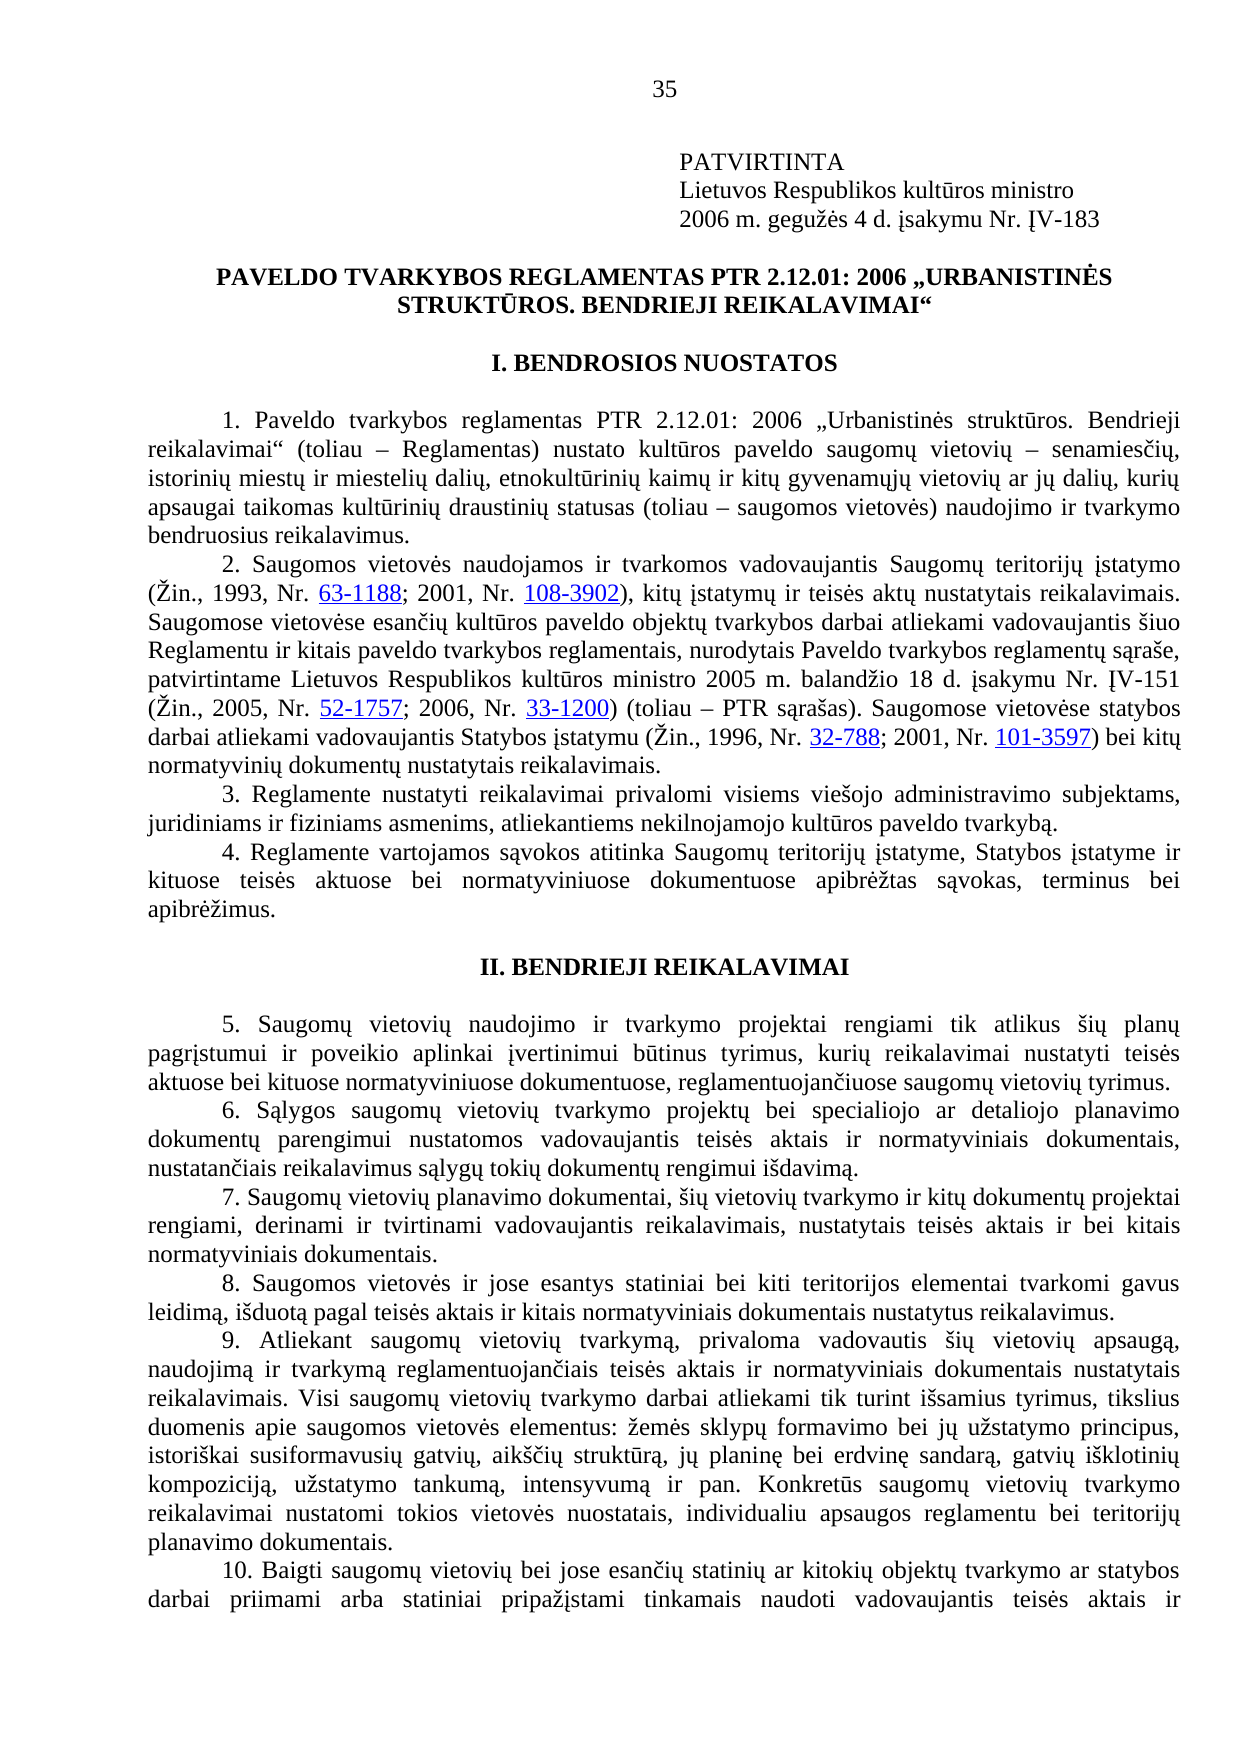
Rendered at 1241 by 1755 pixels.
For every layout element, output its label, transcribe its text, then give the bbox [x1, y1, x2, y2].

text 2. Saugomos vietovės naudojamos ir tvarkomos vadovaujantis Saugomų teritorijų įstatymo (Žin., 1993, Nr. 63-1188; 2001, Nr. 108-3902), kitų įstatymų ir teisės aktų nustatytais reikalavimais. Saugomose vietovėse esančių kultūros paveldo objektų tvarkybos darbai atliekami vadovaujantis šiuo Reglamentu ir kitais paveldo tvarkybos reglamentais, nurodytais Paveldo tvarkybos reglamentų sąraše, patvirtintame Lietuvos Respublikos kultūros ministro 2005 m. balandžio 18 d. įsakymu Nr. ĮV-151 (Žin., 2005, Nr. 52-1757; 2006, Nr. 33-1200) (toliau – PTR sąrašas). Saugomose vietovėse statybos darbai atliekami vadovaujantis Statybos įstatymu (Žin., 1996, Nr. 32-788; 2001, Nr. 101-3597) bei kitų normatyvinių dokumentų nustatytais reikalavimais. [148, 549, 1181, 779]
text 8. Saugomos vietovės ir jose esantys statiniai bei kiti teritorijos elementai tvarkomi gavus leidimą, išduotą pagal teisės aktais ir kitais normatyviniais dokumentais nustatytus reikalavimus. [148, 1268, 1181, 1326]
text 1. Paveldo tvarkybos reglamentas PTR 2.12.01: 2006 „Urbanistinės struktūros. Bendrieji reikalavimai“ (toliau – Reglamentas) nustato kultūros paveldo saugomų vietovių – senamiesčių, istorinių miestų ir miestelių dalių, etnokultūrinių kaimų ir kitų gyvenamųjų vietovių ar jų dalių, kurių apsaugai taikomas kultūrinių draustinių statusas (toliau – saugomos vietovės) naudojimo ir tvarkymo bendruosius reikalavimus. [148, 406, 1181, 549]
text 10. Baigti saugomų vietovių bei jose esančių statinių ar kitokių objektų tvarkymo ar statybos darbai priimami arba statiniai pripažįstami tinkamais naudoti vadovaujantis teisės aktais ir [148, 1556, 1181, 1613]
text 3. Reglamente nustatyti reikalavimai privalomi visiems viešojo administravimo subjektams, juridiniams ir fiziniams asmenims, atliekantiems nekilnojamojo kultūros paveldo tvarkybą. [148, 779, 1181, 837]
text PAVELDO TVARKYBOS REGLAMENTAS PTR 2.12.01: 2006 „URBANISTINĖS STRUKTŪROS. BENDRIEJI REIKALAVIMAI“ [148, 262, 1181, 319]
text PATVIRTINTA [148, 147, 1181, 176]
text 7. Saugomų vietovių planavimo dokumentai, šių vietovių tvarkymo ir kitų dokumentų projektai rengiami, derinami ir tvirtinami vadovaujantis reikalavimais, nustatytais teisės aktais ir bei kitais normatyviniais dokumentais. [148, 1182, 1181, 1268]
text I. BENDROSIOS NUOSTATOS [148, 348, 1181, 377]
text 2006 m. gegužės 4 d. įsakymu Nr. ĮV-183 [148, 204, 1181, 233]
text Lietuvos Respublikos kultūros ministro [148, 176, 1181, 204]
text 5. Saugomų vietovių naudojimo ir tvarkymo projektai rengiami tik atlikus šių planų pagrįstumui ir poveikio aplinkai įvertinimui būtinus tyrimus, kurių reikalavimai nustatyti teisės aktuose bei kituose normatyviniuose dokumentuose, reglamentuojančiuose saugomų vietovių tyrimus. [148, 1009, 1181, 1096]
text 6. Sąlygos saugomų vietovių tvarkymo projektų bei specialiojo ar detaliojo planavimo dokumentų parengimui nustatomos vadovaujantis teisės aktais ir normatyviniais dokumentais, nustatančiais reikalavimus sąlygų tokių dokumentų rengimui išdavimą. [148, 1096, 1181, 1182]
text 9. Atliekant saugomų vietovių tvarkymą, privaloma vadovautis šių vietovių apsaugą, naudojimą ir tvarkymą reglamentuojančiais teisės aktais ir normatyviniais dokumentais nustatytais reikalavimais. Visi saugomų vietovių tvarkymo darbai atliekami tik turint išsamius tyrimus, tikslius duomenis apie saugomos vietovės elementus: žemės sklypų formavimo bei jų užstatymo principus, istoriškai susiformavusių gatvių, aikščių struktūrą, jų planinę bei erdvinę sandarą, gatvių išklotinių kompoziciją, užstatymo tankumą, intensyvumą ir pan. Konkretūs saugomų vietovių tvarkymo reikalavimai nustatomi tokios vietovės nuostatais, individualiu apsaugos reglamentu bei teritorijų planavimo dokumentais. [148, 1326, 1181, 1556]
text 4. Reglamente vartojamos sąvokos atitinka Saugomų teritorijų įstatyme, Statybos įstatyme ir kituose teisės aktuose bei normatyviniuose dokumentuose apibrėžtas sąvokas, terminus bei apibrėžimus. [148, 837, 1181, 923]
text II. BENDRIEJI REIKALAVIMAI [148, 952, 1181, 981]
